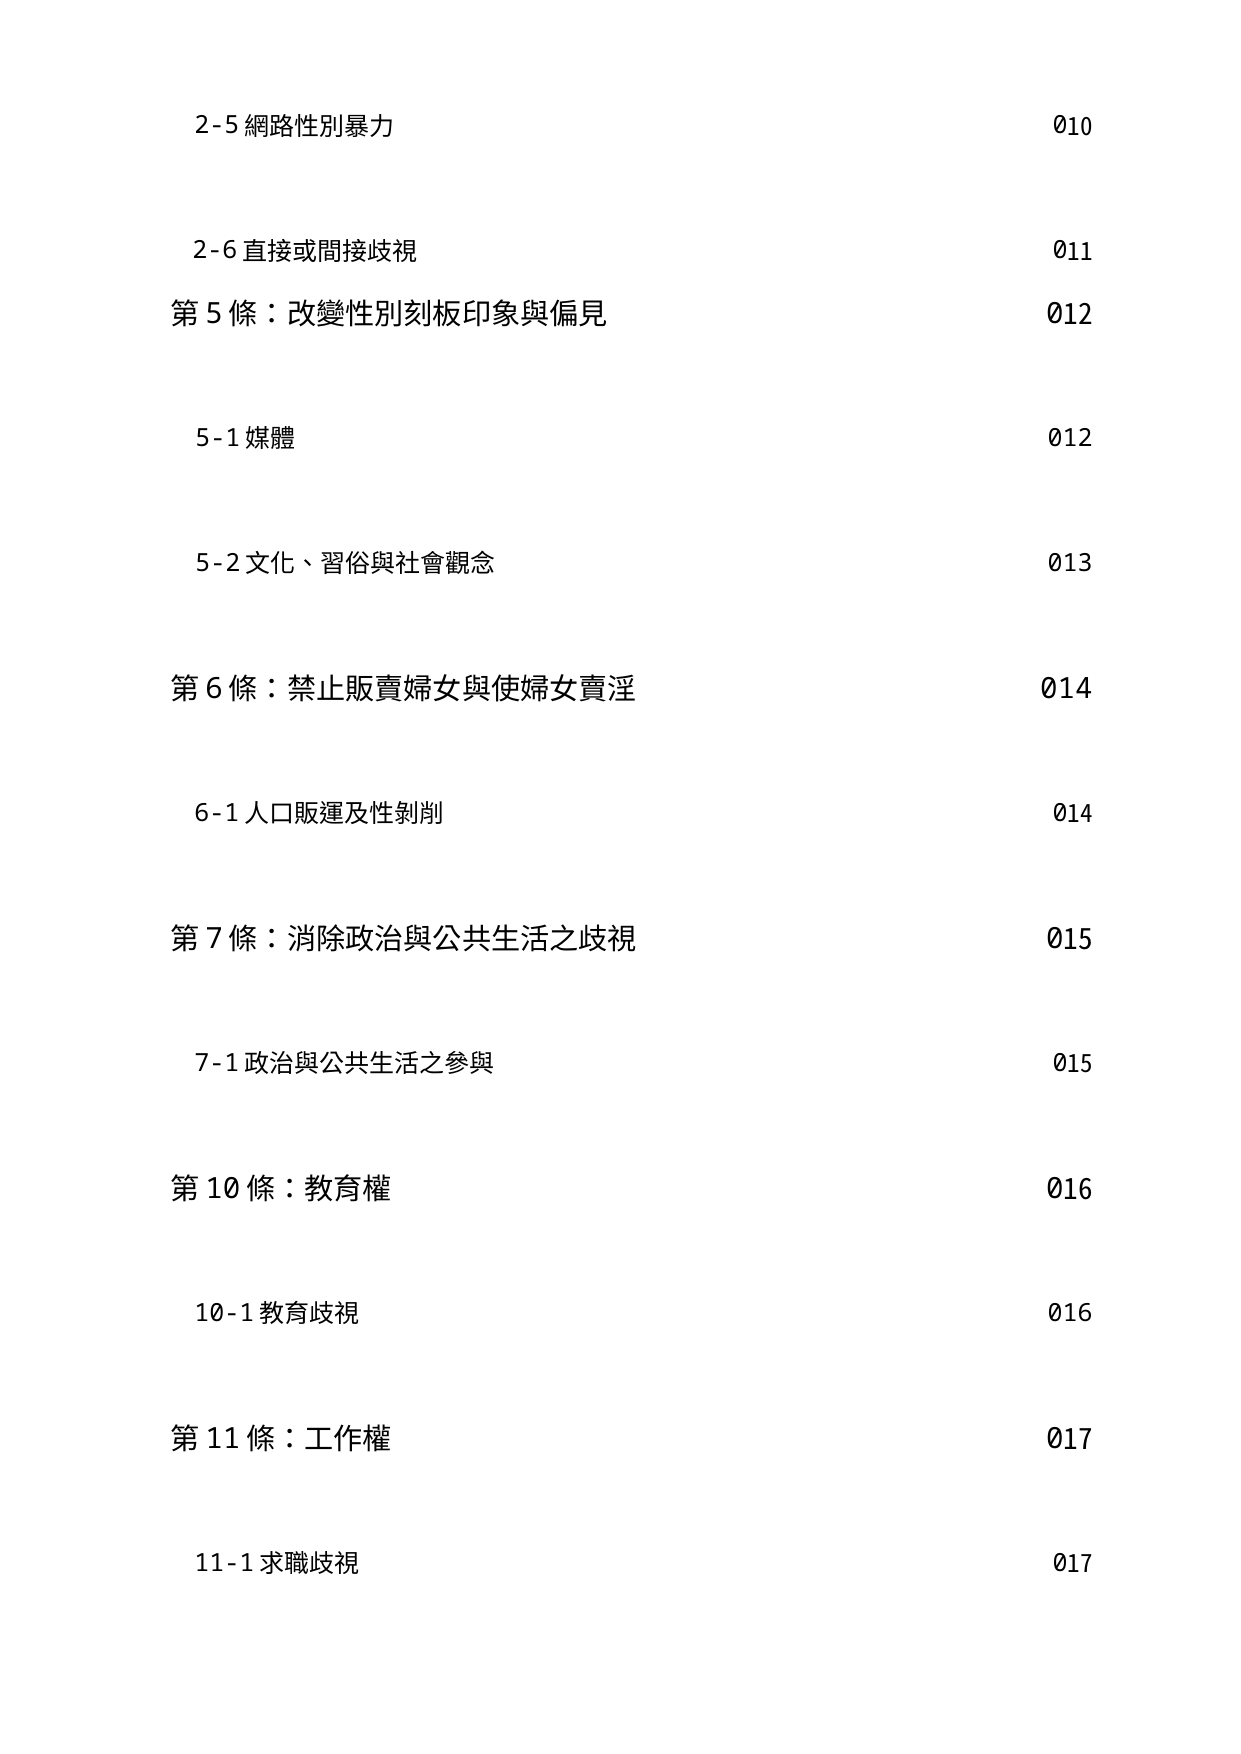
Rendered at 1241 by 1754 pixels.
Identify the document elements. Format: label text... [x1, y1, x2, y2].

text 5-2文化、習俗與社會觀念 013 [170, 520, 1092, 583]
text 第11條：工作權 017 [170, 1395, 1092, 1458]
text 第6條：禁止販賣婦女與使婦女賣淫 014 [170, 645, 1092, 708]
text 第5條：改變性別刻板印象與偏見 012 [170, 270, 1092, 333]
text 7-1政治與公共生活之參與 015 [194, 1020, 1092, 1083]
text 6-1人口販運及性剝削 014 [194, 770, 1092, 833]
text 10-1教育歧視 016 [194, 1270, 1092, 1333]
text 2-5網路性別暴力 010 [194, 83, 1092, 145]
text 第10條：教育權 016 [170, 1145, 1092, 1208]
text 5-1媒體 012 [170, 395, 1092, 458]
text 2-6直接或間接歧視 011 [192, 208, 1092, 270]
text 第7條：消除政治與公共生活之歧視 015 [170, 895, 1092, 958]
text 11-1求職歧視 017 [194, 1520, 1092, 1583]
